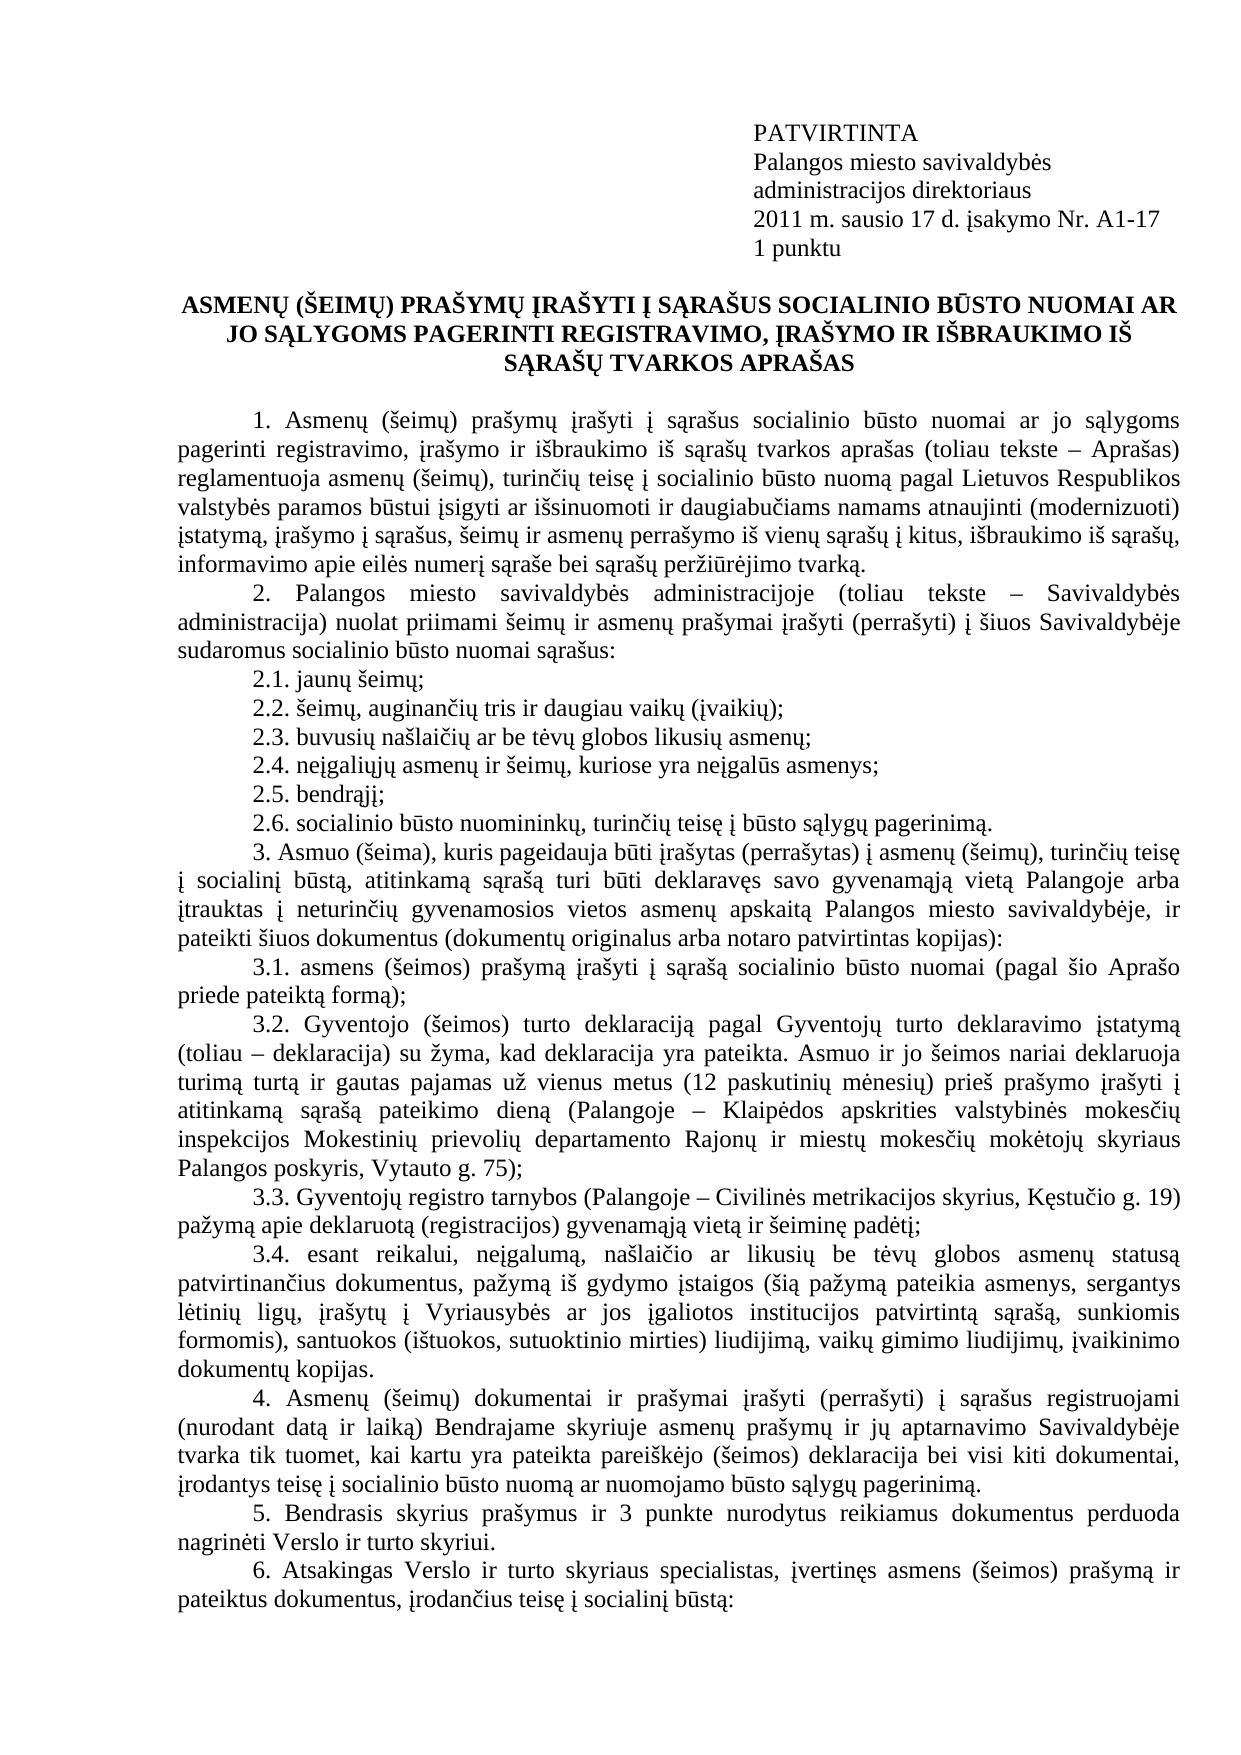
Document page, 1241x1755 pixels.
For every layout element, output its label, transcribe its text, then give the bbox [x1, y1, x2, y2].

text administracijos direktoriaus [753, 176, 1181, 204]
text 2. Palangos miesto savivaldybės administracijoje (toliau tekste – Savivaldybės administracija) nuolat priimami šeimų ir asmenų prašymai įrašyti (perrašyti) į šiuos Savivaldybėje sudaromus socialinio būsto nuomai sąrašus: [177, 578, 1181, 664]
text 3.2. Gyventojo (šeimos) turto deklaraciją pagal Gyventojų turto deklaravimo įstatymą (toliau – deklaracija) su žyma, kad deklaracija yra pateikta. Asmuo ir jo šeimos nariai deklaruoja turimą turtą ir gautas pajamas už vienus metus (12 paskutinių mėnesių) prieš prašymo įrašyti į atitinkamą sąrašą pateikimo dieną (Palangoje – Klaipėdos apskrities valstybinės mokesčių inspekcijos Mokestinių prievolių departamento Rajonų ir miestų mokesčių mokėtojų skyriaus Palangos poskyris, Vytauto g. 75); [177, 1009, 1181, 1182]
text 2.2. šeimų, auginančių tris ir daugiau vaikų (įvaikių); [177, 693, 1181, 722]
text 3.3. Gyventojų registro tarnybos (Palangoje – Civilinės metrikacijos skyrius, Kęstučio g. 19) pažymą apie deklaruotą (registracijos) gyvenamąją vietą ir šeiminę padėtį; [177, 1182, 1181, 1239]
text 1 punktu [753, 233, 1181, 262]
text 2.1. jaunų šeimų; [177, 664, 1181, 693]
text 2011 m. sausio 17 d. įsakymo Nr. A1-17 [753, 204, 1181, 233]
text 3. Asmuo (šeima), kuris pageidauja būti įrašytas (perrašytas) į asmenų (šeimų), turinčių teisę į socialinį būstą, atitinkamą sąrašą turi būti deklaravęs savo gyvenamąją vietą Palangoje arba įtrauktas į neturinčių gyvenamosios vietos asmenų apskaitą Palangos miesto savivaldybėje, ir pateikti šiuos dokumentus (dokumentų originalus arba notaro patvirtintas kopijas): [177, 837, 1181, 952]
text 5. Bendrasis skyrius prašymus ir 3 punkte nurodytus reikiamus dokumentus perduoda nagrinėti Verslo ir turto skyriui. [177, 1498, 1181, 1556]
text 4. Asmenų (šeimų) dokumentai ir prašymai įrašyti (perrašyti) į sąrašus registruojami (nurodant datą ir laiką) Bendrajame skyriuje asmenų prašymų ir jų aptarnavimo Savivaldybėje tvarka tik tuomet, kai kartu yra pateikta pareiškėjo (šeimos) deklaracija bei visi kiti dokumentai, įrodantys teisę į socialinio būsto nuomą ar nuomojamo būsto sąlygų pagerinimą. [177, 1383, 1181, 1498]
text Palangos miesto savivaldybės [753, 147, 1181, 176]
text ASMENŲ (ŠEIMŲ) PRAŠYMŲ ĮRAŠYTI Į SĄRAŠUS SOCIALINIO BŪSTO NUOMAI AR JO SĄLYGOMS PAGERINTI REGISTRAVIMO, ĮRAŠYMO IR IŠBRAUKIMO IŠ SĄRAŠŲ TVARKOS APRAŠAS [177, 291, 1181, 377]
text 2.6. socialinio būsto nuomininkų, turinčių teisę į būsto sąlygų pagerinimą. [177, 808, 1181, 837]
text 6. Atsakingas Verslo ir turto skyriaus specialistas, įvertinęs asmens (šeimos) prašymą ir pateiktus dokumentus, įrodančius teisę į socialinį būstą: [177, 1556, 1181, 1613]
text 2.5. bendrąjį; [177, 779, 1181, 808]
text 3.1. asmens (šeimos) prašymą įrašyti į sąrašą socialinio būsto nuomai (pagal šio Aprašo priede pateiktą formą); [177, 952, 1181, 1009]
text 3.4. esant reikalui, neįgalumą, našlaičio ar likusių be tėvų globos asmenų statusą patvirtinančius dokumentus, pažymą iš gydymo įstaigos (šią pažymą pateikia asmenys, sergantys lėtinių ligų, įrašytų į Vyriausybės ar jos įgaliotos institucijos patvirtintą sąrašą, sunkiomis formomis), santuokos (ištuokos, sutuoktinio mirties) liudijimą, vaikų gimimo liudijimų, įvaikinimo dokumentų kopijas. [177, 1239, 1181, 1383]
text 2.3. buvusių našlaičių ar be tėvų globos likusių asmenų; [177, 722, 1181, 751]
text 1. Asmenų (šeimų) prašymų įrašyti į sąrašus socialinio būsto nuomai ar jo sąlygoms pagerinti registravimo, įrašymo ir išbraukimo iš sąrašų tvarkos aprašas (toliau tekste – Aprašas) reglamentuoja asmenų (šeimų), turinčių teisę į socialinio būsto nuomą pagal Lietuvos Respublikos valstybės paramos būstui įsigyti ar išsinuomoti ir daugiabučiams namams atnaujinti (modernizuoti) įstatymą, įrašymo į sąrašus, šeimų ir asmenų perrašymo iš vienų sąrašų į kitus, išbraukimo iš sąrašų, informavimo apie eilės numerį sąraše bei sąrašų peržiūrėjimo tvarką. [177, 406, 1181, 578]
text 2.4. neįgaliųjų asmenų ir šeimų, kuriose yra neįgalūs asmenys; [177, 751, 1181, 779]
text PATVIRTINTA [753, 118, 1181, 147]
